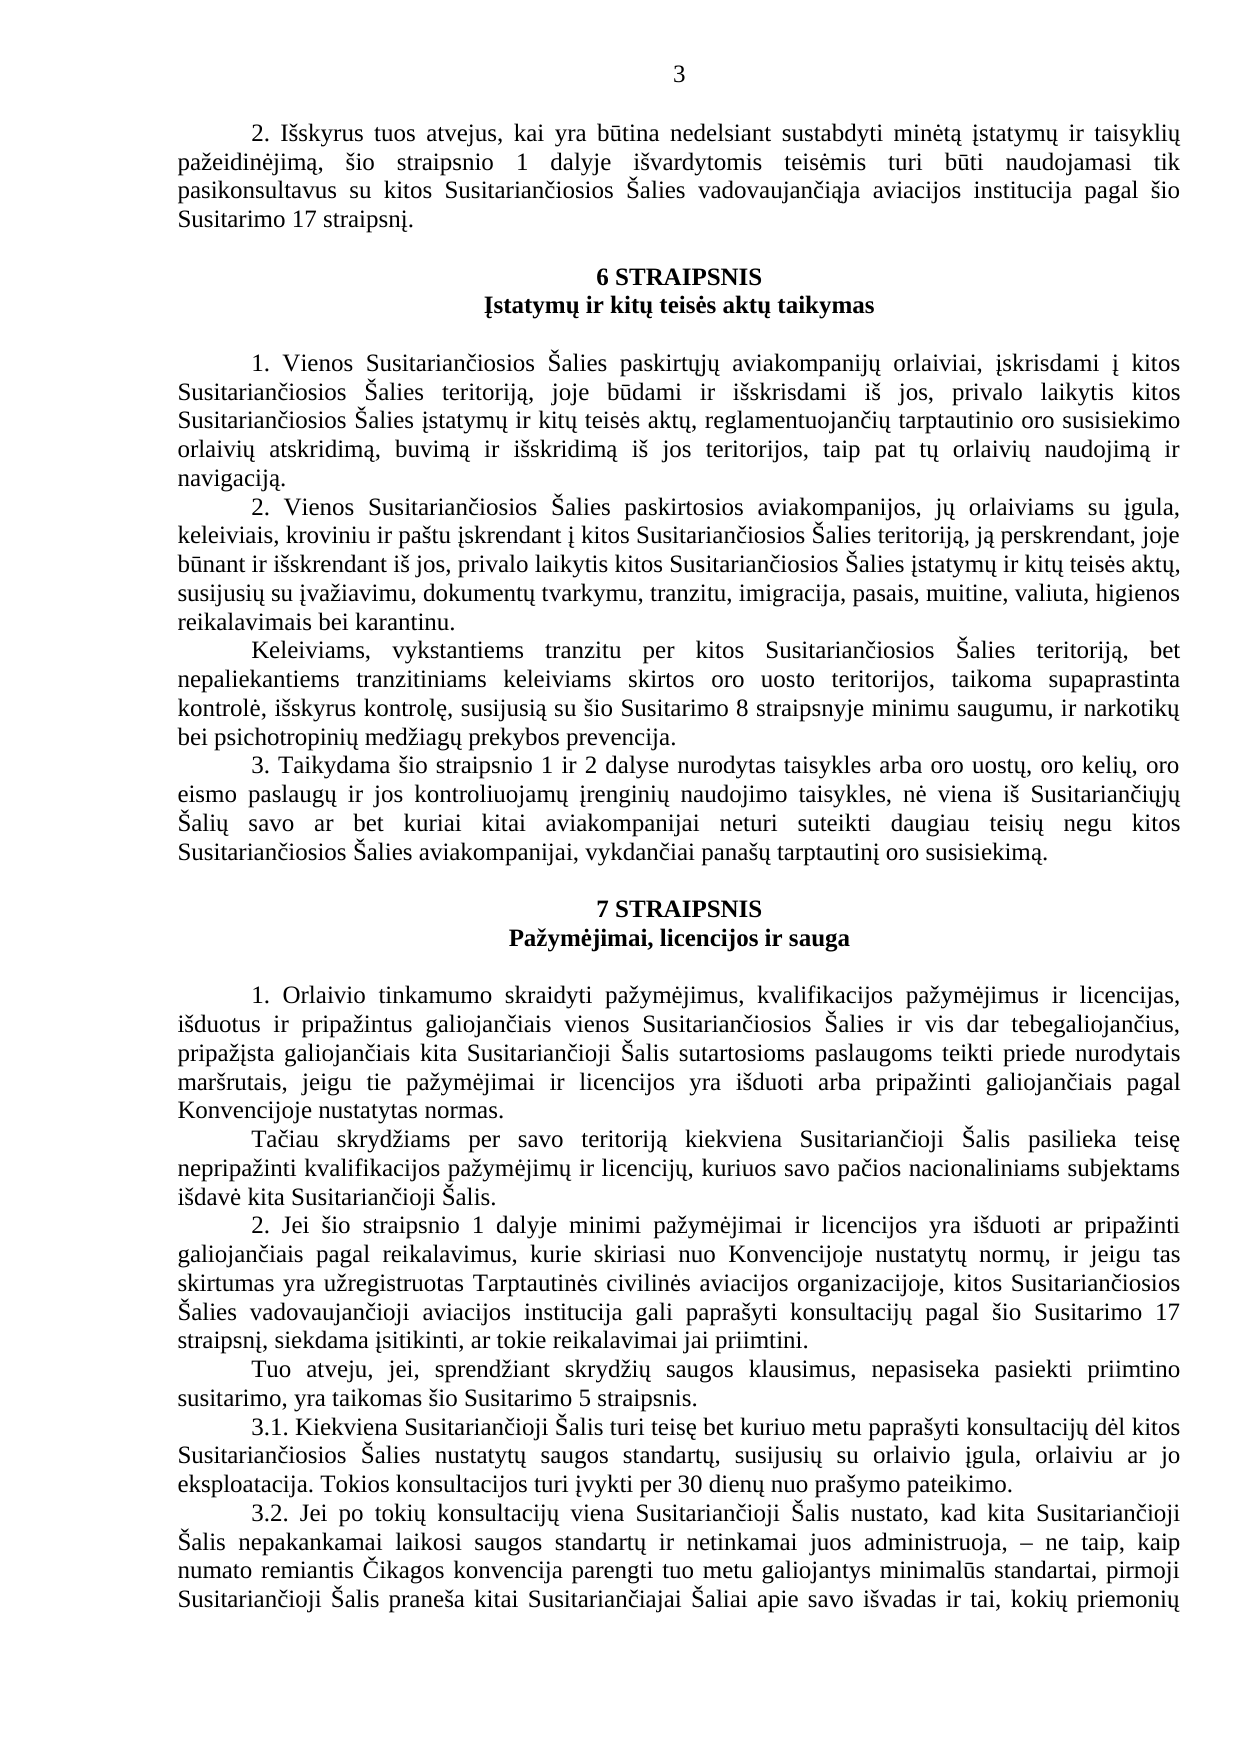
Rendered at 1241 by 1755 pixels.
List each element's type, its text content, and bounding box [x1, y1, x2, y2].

text 2. Išskyrus tuos atvejus, kai yra būtina nedelsiant sustabdyti minėtą įstatymų ir taisyklių pažeidinėjimą, šio straipsnio 1 dalyje išvardytomis teisėmis turi būti naudojamasi tik pasikonsultavus su kitos Susitariančiosios Šalies vadovaujančiąja aviacijos institucija pagal šio Susitarimo 17 straipsnį. [177, 118, 1181, 233]
text 3. Taikydama šio straipsnio 1 ir 2 dalyse nurodytas taisykles arba oro uostų, oro kelių, oro eismo paslaugų ir jos kontroliuojamų įrenginių naudojimo taisykles, nė viena iš Susitariančiųjų Šalių savo ar bet kuriai kitai aviakompanijai neturi suteikti daugiau teisių negu kitos Susitariančiosios Šalies aviakompanijai, vykdančiai panašų tarptautinį oro susisiekimą. [177, 751, 1181, 866]
text 3.2. Jei po tokių konsultacijų viena Susitariančioji Šalis nustato, kad kita Susitariančioji Šalis nepakankamai laikosi saugos standartų ir netinkamai juos administruoja, – ne taip, kaip numato remiantis Čikagos konvencija parengti tuo metu galiojantys minimalūs standartai, pirmoji Susitariančioji Šalis praneša kitai Susitariančiajai Šaliai apie savo išvadas ir tai, kokių priemonių [177, 1498, 1181, 1613]
text Tuo atveju, jei, sprendžiant skrydžių saugos klausimus, nepasiseka pasiekti priimtino susitarimo, yra taikomas šio Susitarimo 5 straipsnis. [177, 1354, 1181, 1412]
text Keleiviams, vykstantiems tranzitu per kitos Susitariančiosios Šalies teritoriją, bet nepaliekantiems tranzitiniams keleiviams skirtos oro uosto teritorijos, taikoma supaprastinta kontrolė, išskyrus kontrolę, susijusią su šio Susitarimo 8 straipsnyje minimu saugumu, ir narkotikų bei psichotropinių medžiagų prekybos prevencija. [177, 636, 1181, 751]
text 1. Orlaivio tinkamumo skraidyti pažymėjimus, kvalifikacijos pažymėjimus ir licencijas, išduotus ir pripažintus galiojančiais vienos Susitariančiosios Šalies ir vis dar tebegaliojančius, pripažįsta galiojančiais kita Susitariančioji Šalis sutartosioms paslaugoms teikti priede nurodytais maršrutais, jeigu tie pažymėjimai ir licencijos yra išduoti arba pripažinti galiojančiais pagal Konvencijoje nustatytas normas. [177, 981, 1181, 1124]
text 6 STRAIPSNIS [177, 262, 1181, 291]
text 7 STRAIPSNIS [177, 894, 1181, 923]
text Įstatymų ir kitų teisės aktų taikymas [177, 291, 1181, 319]
text 1. Vienos Susitariančiosios Šalies paskirtųjų aviakompanijų orlaiviai, įskrisdami į kitos Susitariančiosios Šalies teritoriją, joje būdami ir išskrisdami iš jos, privalo laikytis kitos Susitariančiosios Šalies įstatymų ir kitų teisės aktų, reglamentuojančių tarptautinio oro susisiekimo orlaivių atskridimą, buvimą ir išskridimą iš jos teritorijos, taip pat tų orlaivių naudojimą ir navigaciją. [177, 348, 1181, 492]
text 2. Jei šio straipsnio 1 dalyje minimi pažymėjimai ir licencijos yra išduoti ar pripažinti galiojančiais pagal reikalavimus, kurie skiriasi nuo Konvencijoje nustatytų normų, ir jeigu tas skirtumas yra užregistruotas Tarptautinės civilinės aviacijos organizacijoje, kitos Susitariančiosios Šalies vadovaujančioji aviacijos institucija gali paprašyti konsultacijų pagal šio Susitarimo 17 straipsnį, siekdama įsitikinti, ar tokie reikalavimai jai priimtini. [177, 1211, 1181, 1354]
text Tačiau skrydžiams per savo teritoriją kiekviena Susitariančioji Šalis pasilieka teisę nepripažinti kvalifikacijos pažymėjimų ir licencijų, kuriuos savo pačios nacionaliniams subjektams išdavė kita Susitariančioji Šalis. [177, 1124, 1181, 1211]
text 2. Vienos Susitariančiosios Šalies paskirtosios aviakompanijos, jų orlaiviams su įgula, keleiviais, kroviniu ir paštu įskrendant į kitos Susitariančiosios Šalies teritoriją, ją perskrendant, joje būnant ir išskrendant iš jos, privalo laikytis kitos Susitariančiosios Šalies įstatymų ir kitų teisės aktų, susijusių su įvažiavimu, dokumentų tvarkymu, tranzitu, imigracija, pasais, muitine, valiuta, higienos reikalavimais bei karantinu. [177, 492, 1181, 636]
text Pažymėjimai, licencijos ir sauga [177, 923, 1181, 952]
text 3.1. Kiekviena Susitariančioji Šalis turi teisę bet kuriuo metu paprašyti konsultacijų dėl kitos Susitariančiosios Šalies nustatytų saugos standartų, susijusių su orlaivio įgula, orlaiviu ar jo eksploatacija. Tokios konsultacijos turi įvykti per 30 dienų nuo prašymo pateikimo. [177, 1412, 1181, 1498]
